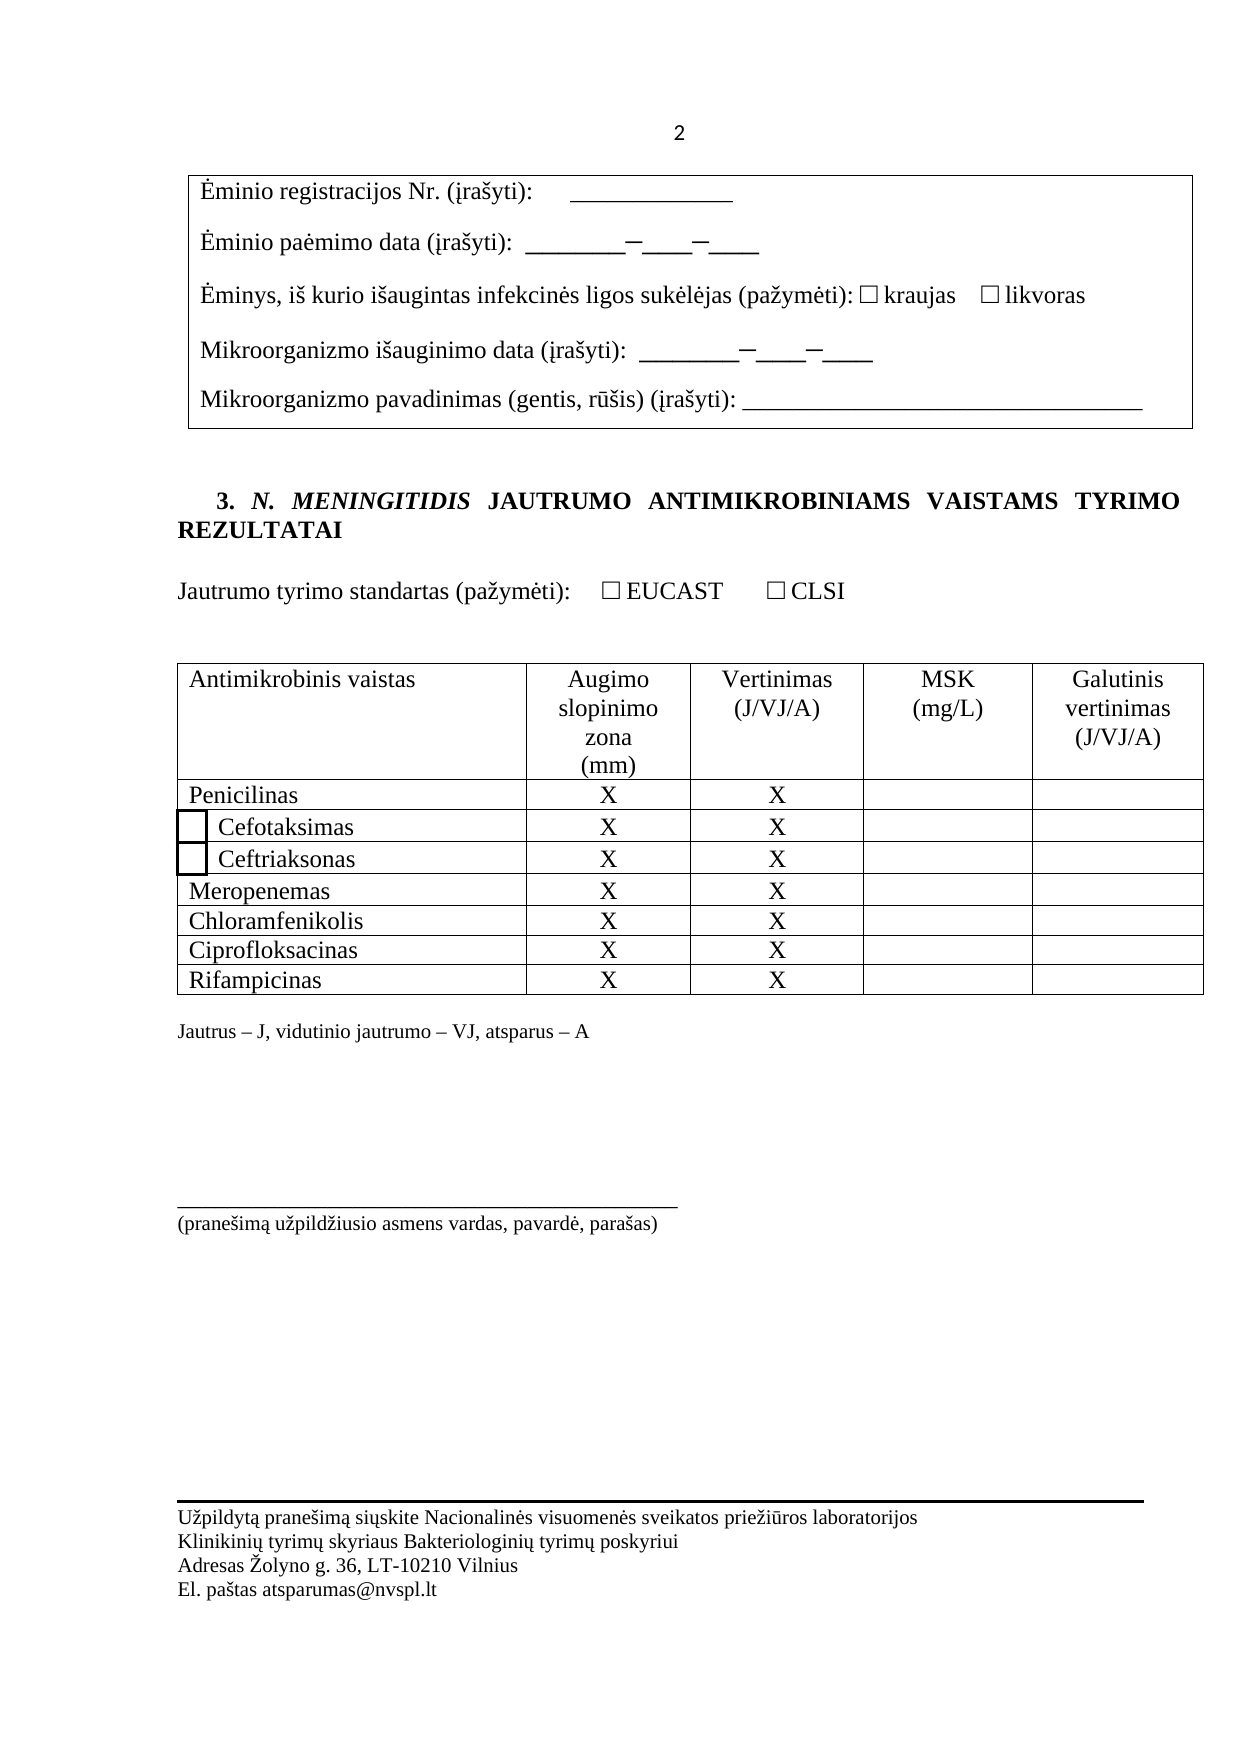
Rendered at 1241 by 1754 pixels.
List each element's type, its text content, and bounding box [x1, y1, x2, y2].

table_cell X [527, 810, 690, 841]
table_cell X [527, 906, 690, 934]
table_cell X [691, 965, 863, 994]
text El. paštas atsparumas@nvspl.lt [177, 1577, 1181, 1601]
table_cell Ceftriaksonas [208, 842, 526, 873]
table_cell [1033, 842, 1203, 873]
table_cell [179, 844, 205, 873]
table_cell [1033, 780, 1203, 809]
table_header Ėminio registracijos Nr. (įrašyti): _____________ Ėminio paėmimo data (įrašyti): ______–___–___ Ėminys, iš kurio išaugintas infekcinės ligos sukėlėjas (pažymėti): □ kraujas □ likvoras Mikroorganizmo išauginimo data (įrašyti): ______–___–___ Mikroorganizmo pavadinimas (gentis, rūšis) (įrašyti): ________________________________ [189, 176, 1192, 427]
table_cell X [527, 842, 690, 873]
text 3. N. MENINGITIDIS JAUTRUMO Antimikrobiniams Vaistams TYRIMO REZULTATAI [177, 486, 1181, 543]
table_header Galutinis vertinimas (J/VJ/A) [1033, 664, 1203, 779]
table_cell Chloramfenikolis [178, 906, 526, 934]
table_cell Cefotaksimas [208, 810, 526, 841]
table_header MSK (mg/L) [864, 664, 1032, 779]
table_cell X [691, 780, 863, 809]
table_cell Ciprofloksacinas [178, 936, 526, 964]
table_cell X [527, 874, 690, 905]
table_cell [1033, 965, 1203, 994]
text Užpildytą pranešimą siųskite Nacionalinės visuomenės sveikatos priežiūros laboratorijos [177, 1503, 1144, 1524]
table_cell X [527, 936, 690, 964]
table_cell [864, 842, 1032, 873]
table_cell [864, 874, 1032, 905]
table_cell X [527, 965, 690, 994]
text (pranešimą užpildžiusio asmens vardas, pavardė, parašas) [177, 1211, 1181, 1235]
table_header Augimo slopinimo zona (mm) [527, 664, 690, 779]
table_cell X [691, 906, 863, 934]
text Jautrus – J, vidutinio jautrumo – VJ, atsparus – A [177, 1019, 1181, 1043]
table_cell Penicilinas [178, 780, 526, 809]
table_header Vertinimas (J/VJ/A) [691, 664, 863, 779]
text Jautrumo tyrimo standartas (pažymėti): □ EUCAST □ CLSI [177, 572, 1181, 606]
table_cell Rifampicinas [178, 965, 526, 994]
table_cell [864, 780, 1032, 809]
table_cell [864, 936, 1032, 964]
table_cell [1033, 874, 1203, 905]
table_cell X [691, 874, 863, 905]
text Adresas Žolyno g. 36, LT-10210 Vilnius [177, 1553, 1181, 1577]
text ________________________________________ [177, 1182, 1181, 1211]
table_header Antimikrobinis vaistas [178, 664, 526, 779]
table_cell [1033, 936, 1203, 964]
table_cell [864, 810, 1032, 841]
table_cell X [691, 810, 863, 841]
table_cell [864, 965, 1032, 994]
table_cell X [527, 780, 690, 809]
table_cell X [691, 936, 863, 964]
text Klinikinių tyrimų skyriaus Bakteriologinių tyrimų poskyriui [177, 1524, 1144, 1553]
table_cell Meropenemas [178, 874, 526, 905]
table_cell [1033, 810, 1203, 841]
table_cell [179, 812, 205, 841]
table_cell [1033, 906, 1203, 934]
table_cell X [691, 842, 863, 873]
table_cell [864, 906, 1032, 934]
